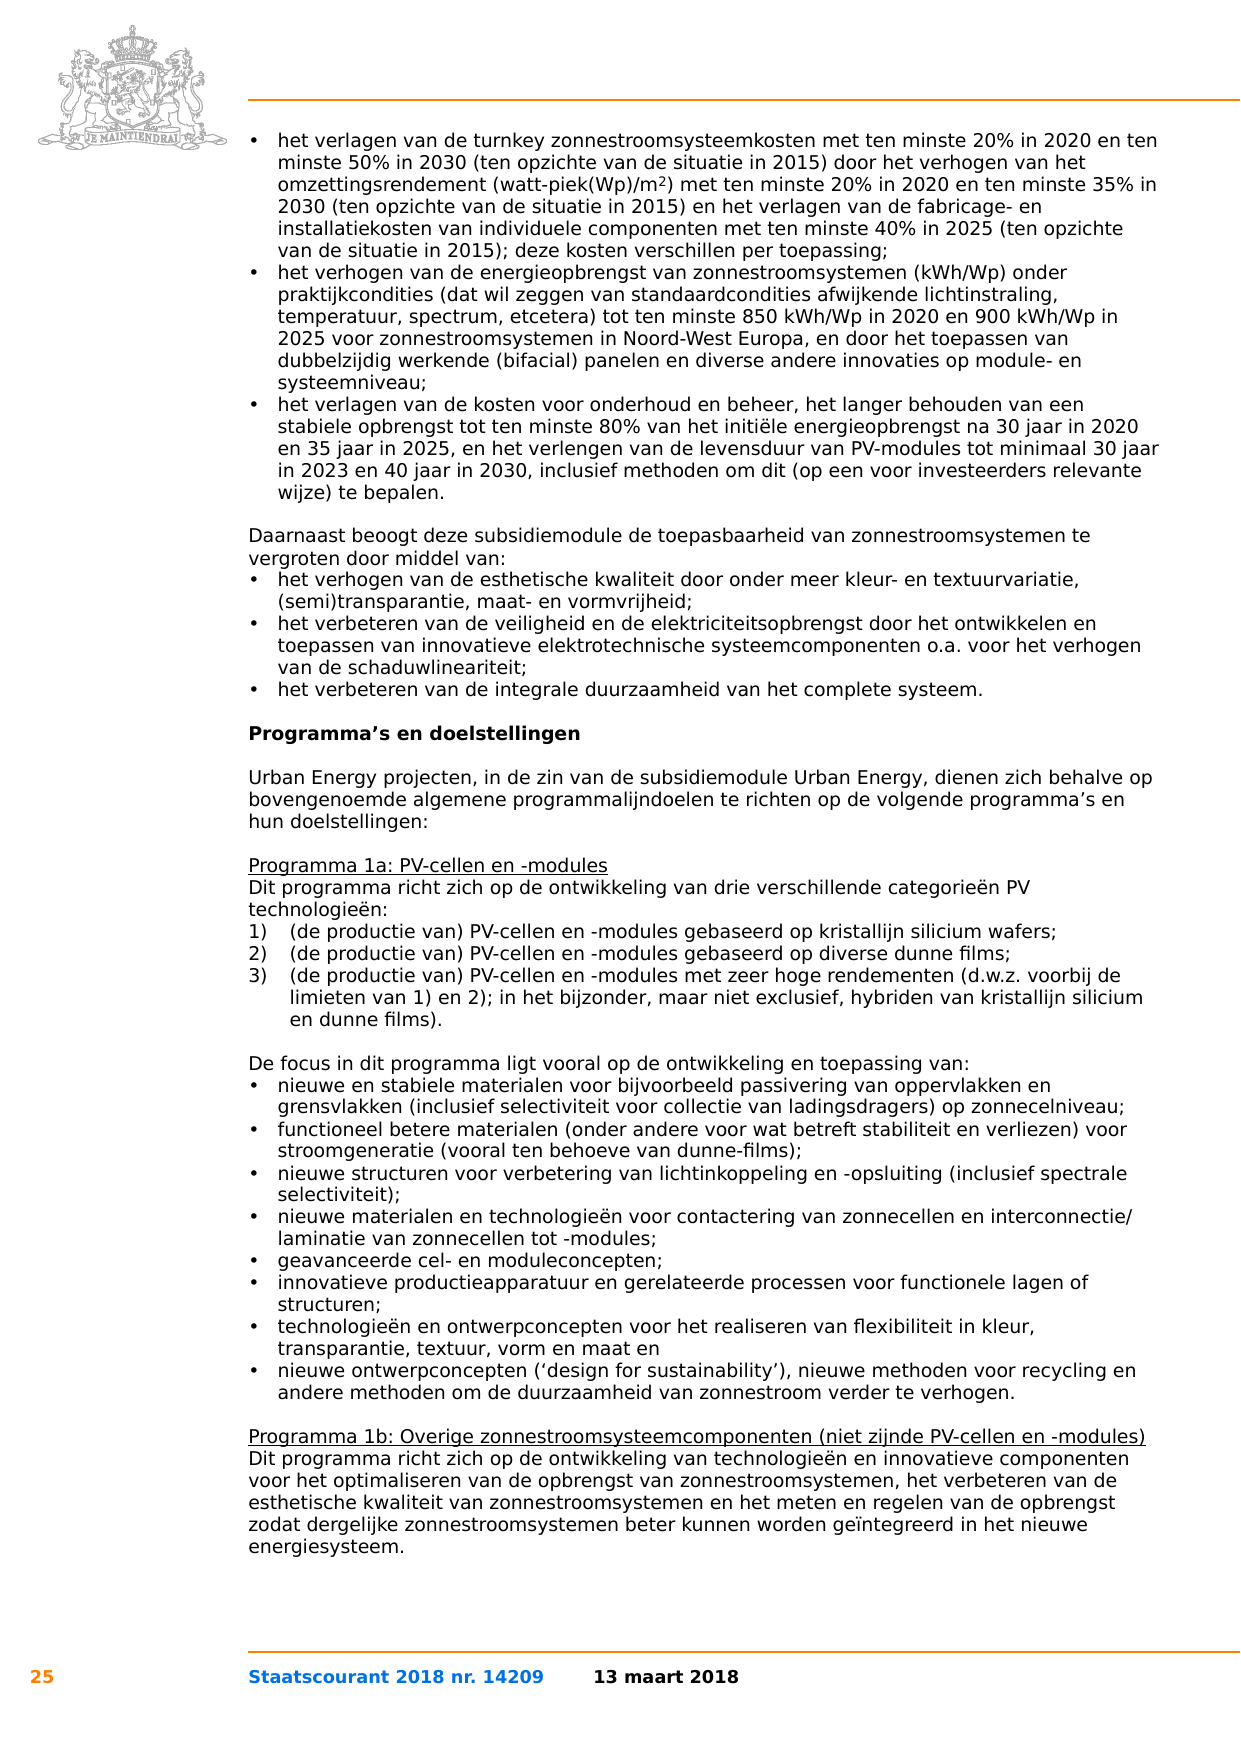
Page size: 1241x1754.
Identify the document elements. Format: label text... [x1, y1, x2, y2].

text • nieuwe structuren voor verbetering van lichtinkoppeling en -opsluiting (inclusief spectrale selectiviteit); [248, 1162, 1163, 1206]
text • het verlagen van de kosten voor onderhoud en beheer, het langer behouden van een stabiele opbrengst tot ten minste 80% van het initiële energieopbrengst na 30 jaar in 2020 en 35 jaar in 2025, en het verlengen van de levensduur van PV-modules tot minimaal 30 jaar in 2023 en 40 jaar in 2030, inclusief methoden om dit (op een voor investeerders relevante wijze) te bepalen. [248, 394, 1163, 503]
text • geavanceerde cel- en moduleconcepten; [248, 1250, 1163, 1272]
text • het verbeteren van de integrale duurzaamheid van het complete systeem. [248, 679, 1163, 701]
text • innovatieve productieapparatuur en gerelateerde processen voor functionele lagen of structuren; [248, 1272, 1163, 1316]
text Urban Energy projecten, in de zin van de subsidiemodule Urban Energy, dienen zich behalve op bovengenoemde algemene programmalijndoelen te richten op de volgende programma’s en hun doelstellingen: [248, 767, 1163, 833]
text Dit programma richt zich op de ontwikkeling van drie verschillende categorieën PV technologieën: [248, 877, 1163, 921]
text • het verlagen van de turnkey zonnestroomsysteemkosten met ten minste 20% in 2020 en ten minste 50% in 2030 (ten opzichte van de situatie in 2015) door het verhogen van het omzettingsrendement (watt-piek(Wp)/m2) met ten minste 20% in 2020 en ten minste 35% in 2030 (ten opzichte van de situatie in 2015) en het verlagen van de fabricage- en installatiekosten van individuele componenten met ten minste 40% in 2025 (ten opzichte van de situatie in 2015); deze kosten verschillen per toepassing; [248, 130, 1163, 262]
text Programma 1b: Overige zonnestroomsysteemcomponenten (niet zijnde PV-cellen en -modules) [248, 1426, 1163, 1448]
text Dit programma richt zich op de ontwikkeling van technologieën en innovatieve componenten voor het optimaliseren van de opbrengst van zonnestroomsystemen, het verbeteren van de esthetische kwaliteit van zonnestroomsystemen en het meten en regelen van de opbrengst zodat dergelijke zonnestroomsystemen beter kunnen worden geïntegreerd in het nieuwe energiesysteem. [248, 1448, 1163, 1558]
text 1) (de productie van) PV-cellen en -modules gebaseerd op kristallijn silicium wafers; [248, 921, 1163, 943]
text • nieuwe en stabiele materialen voor bijvoorbeeld passivering van oppervlakken en grensvlakken (inclusief selectiviteit voor collectie van ladingsdragers) op zonnecelniveau; [248, 1074, 1163, 1118]
text • nieuwe ontwerpconcepten (‘design for sustainability’), nieuwe methoden voor recycling en andere methoden om de duurzaamheid van zonnestroom verder te verhogen. [248, 1360, 1163, 1404]
text • functioneel betere materialen (onder andere voor wat betreft stabiliteit en verliezen) voor stroomgeneratie (vooral ten behoeve van dunne-films); [248, 1118, 1163, 1162]
subtitle Programma’s en doelstellingen [248, 723, 1163, 745]
picture [38, 25, 227, 150]
text 2) (de productie van) PV-cellen en -modules gebaseerd op diverse dunne films; [248, 943, 1163, 965]
text 3) (de productie van) PV-cellen en -modules met zeer hoge rendementen (d.w.z. voorbij de limieten van 1) en 2); in het bijzonder, maar niet exclusief, hybriden van kristallijn silicium en dunne films). [248, 965, 1163, 1031]
text • het verbeteren van de veiligheid en de elektriciteitsopbrengst door het ontwikkelen en toepassen van innovatieve elektrotechnische systeemcomponenten o.a. voor het verhogen van de schaduwlineariteit; [248, 613, 1163, 679]
text Programma 1a: PV-cellen en -modules [248, 855, 1163, 877]
text • nieuwe materialen en technologieën voor contactering van zonnecellen en interconnectie/ laminatie van zonnecellen tot -modules; [248, 1206, 1163, 1250]
text • het verhogen van de esthetische kwaliteit door onder meer kleur- en textuurvariatie, (semi)transparantie, maat- en vormvrijheid; [248, 569, 1163, 613]
text Daarnaast beoogt deze subsidiemodule de toepasbaarheid van zonnestroomsystemen te vergroten door middel van: [248, 525, 1163, 569]
text De focus in dit programma ligt vooral op de ontwikkeling en toepassing van: [248, 1052, 1163, 1074]
text • het verhogen van de energieopbrengst van zonnestroomsystemen (kWh/Wp) onder praktijkcondities (dat wil zeggen van standaardcondities afwijkende lichtinstraling, temperatuur, spectrum, etcetera) tot ten minste 850 kWh/Wp in 2020 en 900 kWh/Wp in 2025 voor zonnestroomsystemen in Noord-West Europa, en door het toepassen van dubbelzijdig werkende (bifacial) panelen en diverse andere innovaties op module- en systeemniveau; [248, 262, 1163, 394]
text • technologieën en ontwerpconcepten voor het realiseren van flexibiliteit in kleur, transparantie, textuur, vorm en maat en [248, 1316, 1163, 1360]
